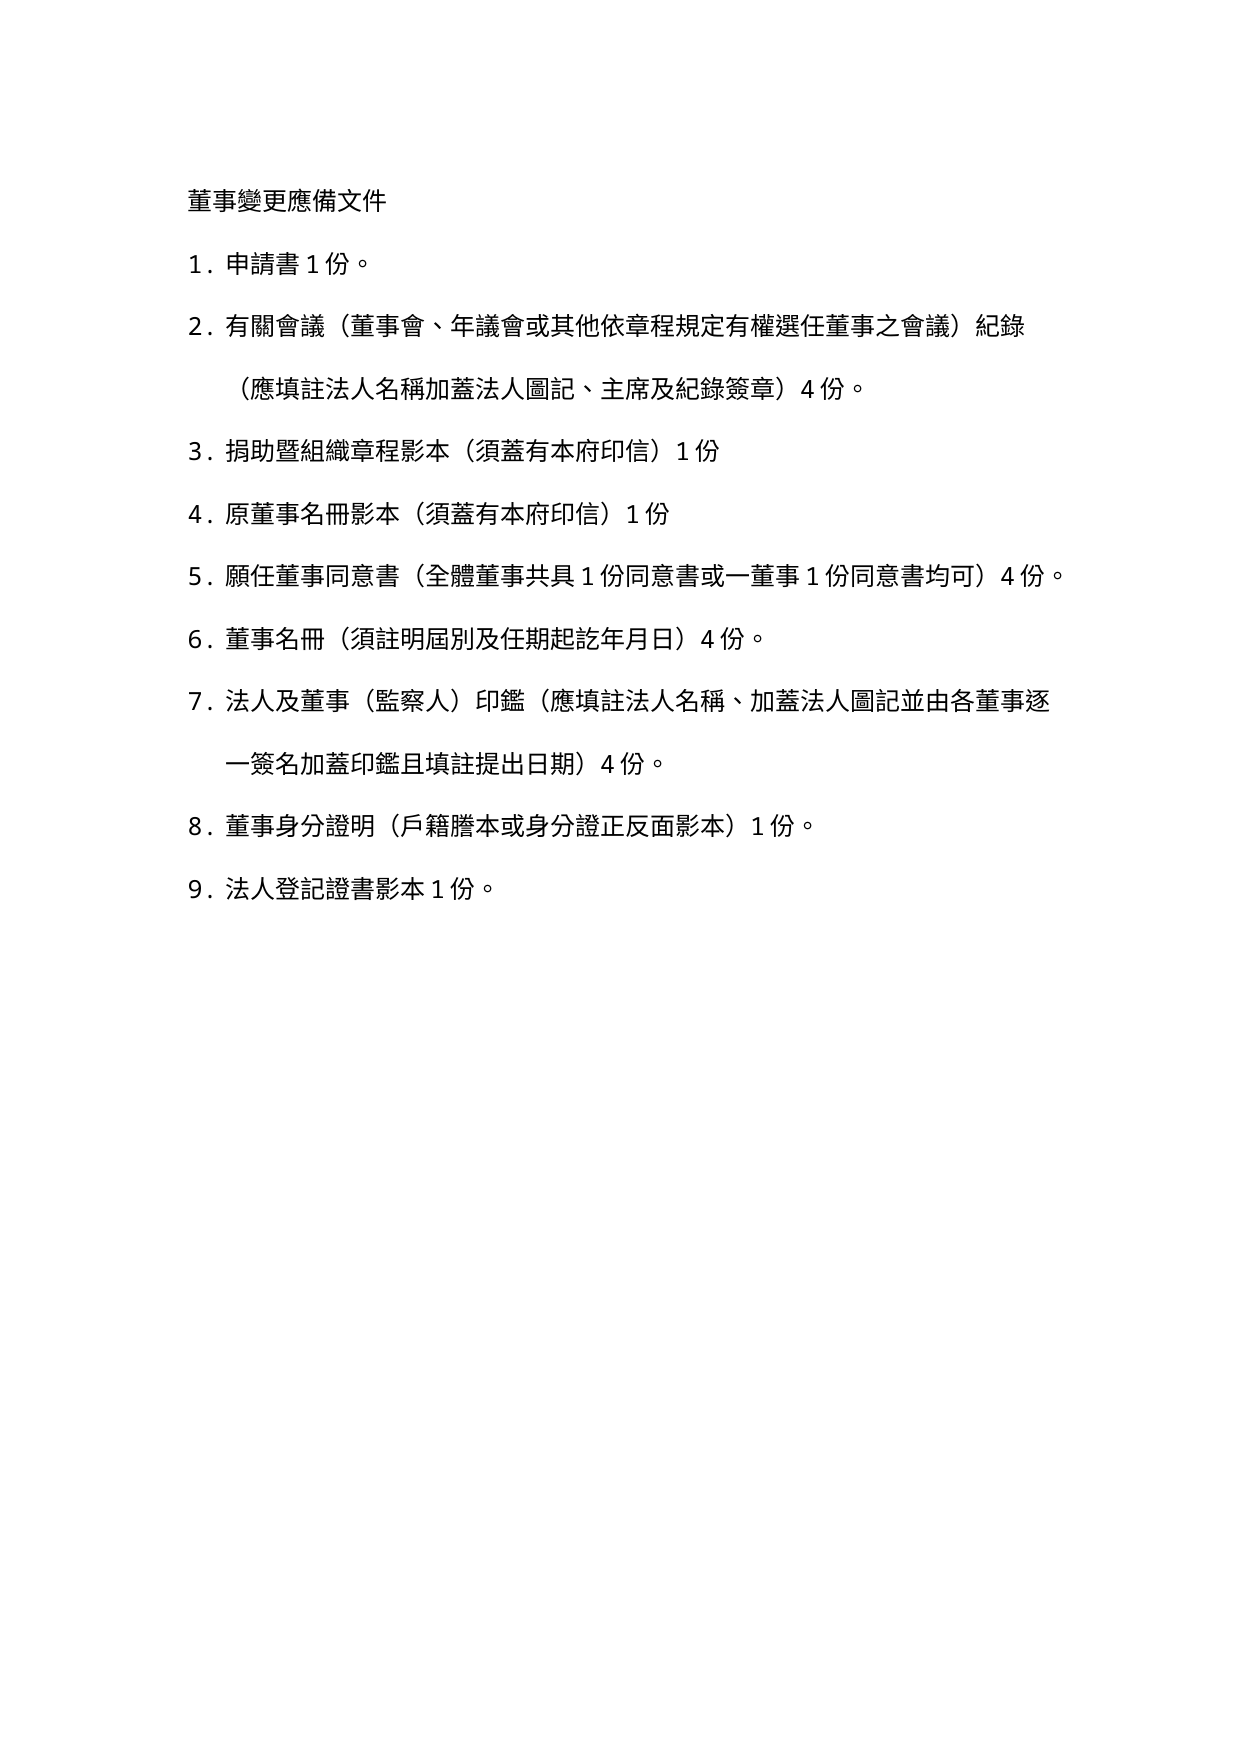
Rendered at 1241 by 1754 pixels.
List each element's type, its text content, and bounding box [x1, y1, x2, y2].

list 董事身分證明（戶籍謄本或身分證正反面影本）1份。 [187, 783, 1053, 846]
list 申請書1份。 [187, 221, 1053, 283]
list 法人登記證書影本1份。 [187, 846, 1053, 908]
list 原董事名冊影本（須蓋有本府印信）1份 [187, 471, 1053, 533]
list 捐助暨組織章程影本（須蓋有本府印信）1份 [187, 408, 1053, 471]
list 願任董事同意書（全體董事共具1份同意書或一董事1份同意書均可）4份。 [187, 533, 1053, 596]
list 有關會議（董事會、年議會或其他依章程規定有權選任董事之會議）紀錄（應填註法人名稱加蓋法人圖記、主席及紀錄簽章）4份。 [187, 283, 1053, 408]
list 董事名冊（須註明屆別及任期起訖年月日）4份。 [187, 596, 1053, 658]
list 法人及董事（監察人）印鑑（應填註法人名稱、加蓋法人圖記並由各董事逐一簽名加蓋印鑑且填註提出日期）4份。 [187, 658, 1053, 783]
text 董事變更應備文件 [187, 158, 1053, 221]
